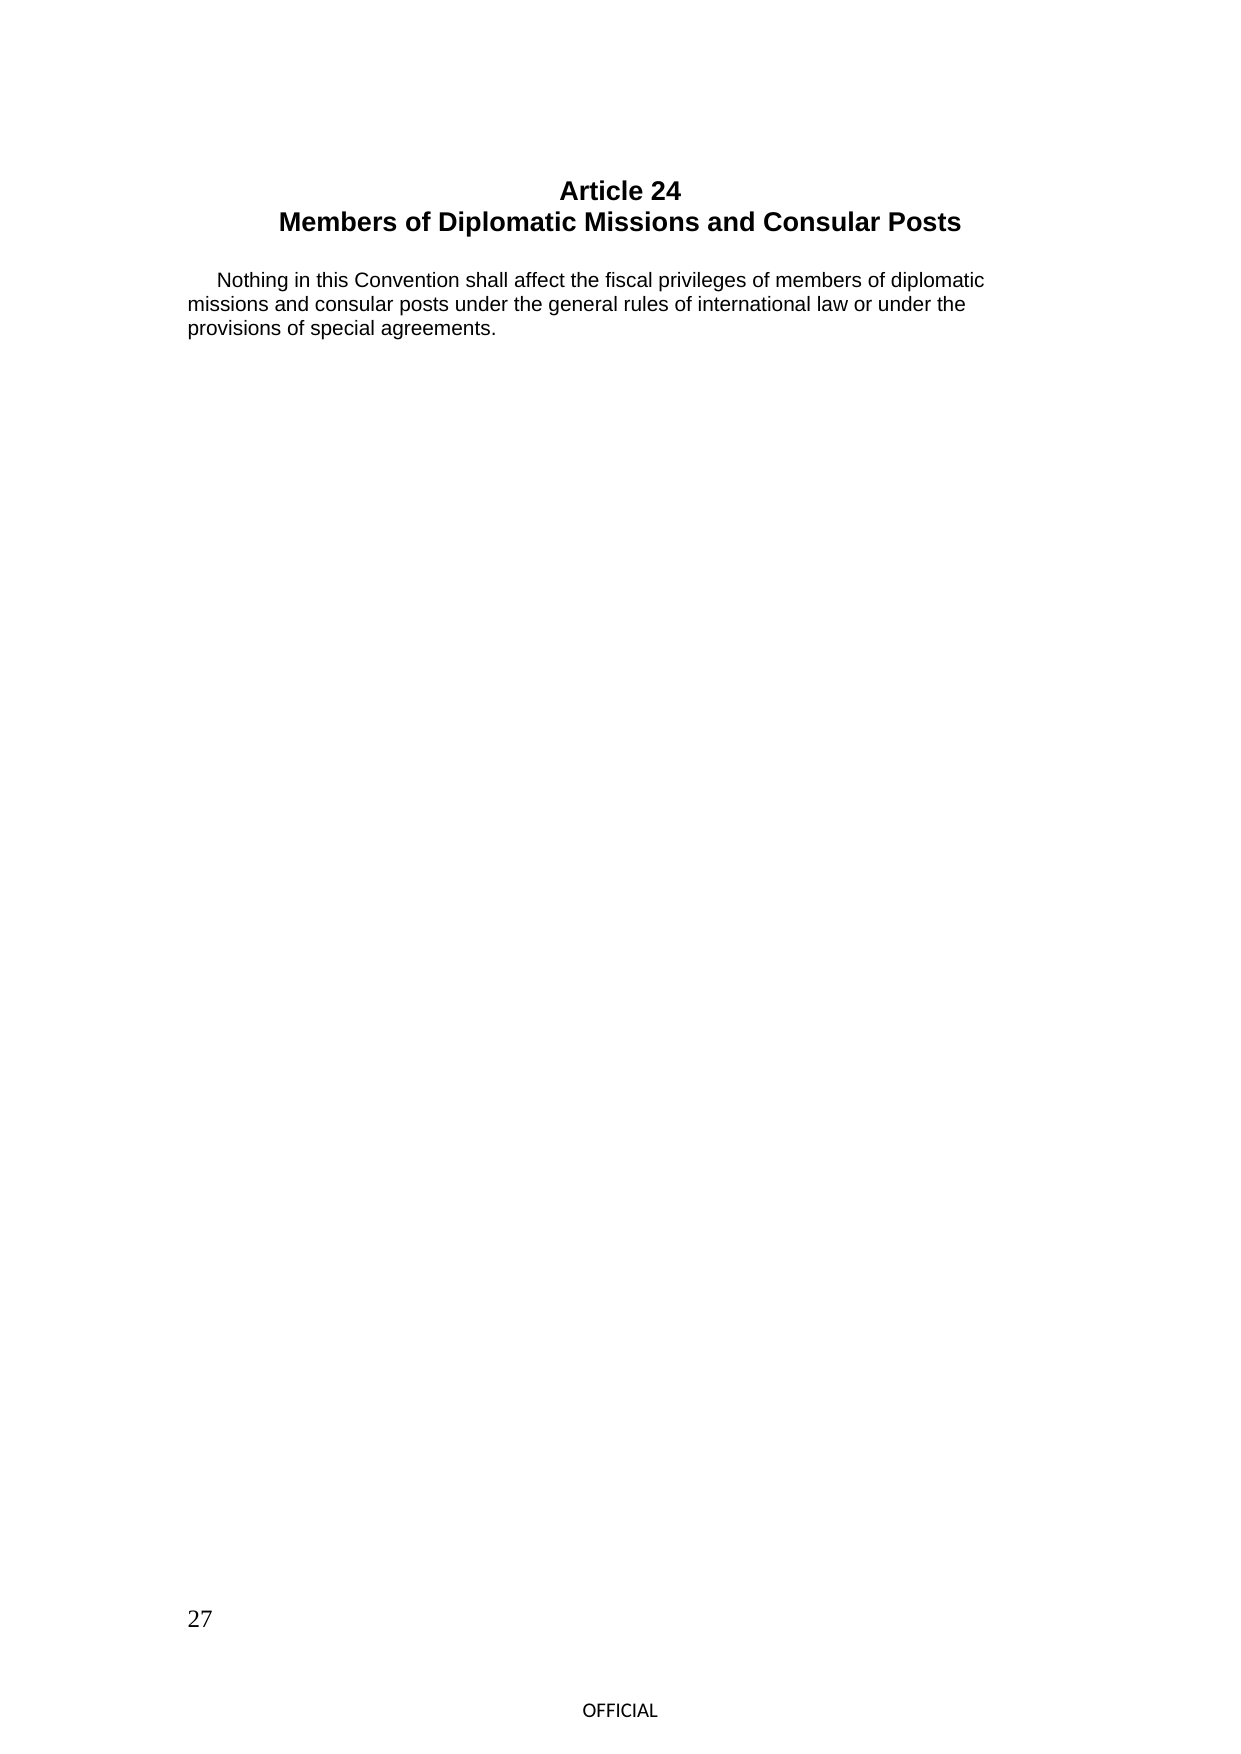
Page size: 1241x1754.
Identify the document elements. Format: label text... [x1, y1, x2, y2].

subtitle Article 24 Members of Diplomatic Missions and Consular Posts [187, 175, 1053, 237]
text Nothing in this Convention shall affect the fiscal privileges of members of diplomatic missions and consular posts under the general rules of international law or under the provisions of special agreements. [187, 244, 1053, 339]
